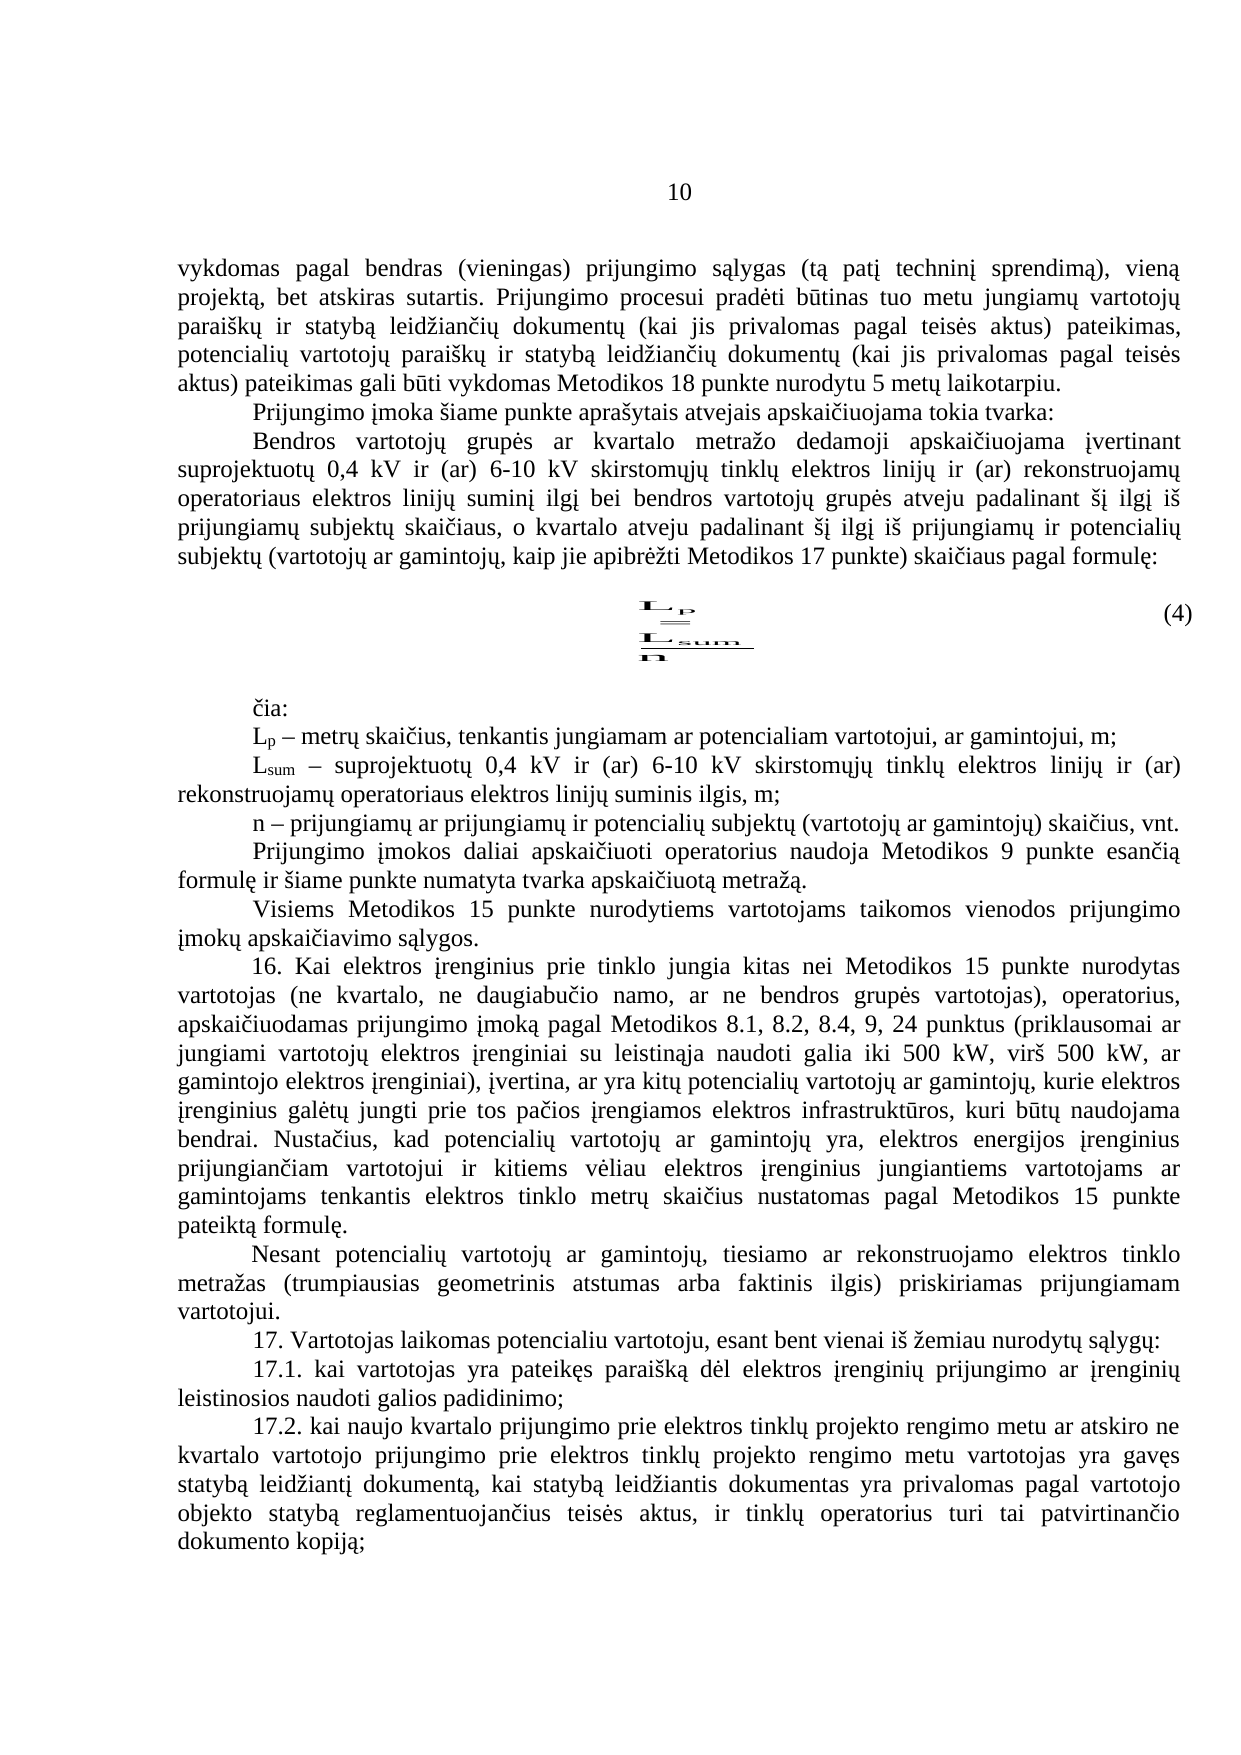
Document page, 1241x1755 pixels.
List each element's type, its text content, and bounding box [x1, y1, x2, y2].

text Nesant potencialių vartotojų ar gamintojų, tiesiamo ar rekonstruojamo elektros tinklo metražas (trumpiausias geometrinis atstumas arba faktinis ilgis) priskiriamas prijungiamam vartotojui. [177, 1239, 1181, 1325]
table_header [252, 598, 1133, 664]
text 17. Vartotojas laikomas potencialiu vartotoju, esant bent vienai iš žemiau nurodytų sąlygų: [177, 1325, 1181, 1354]
text Lsum – suprojektuotų 0,4 kV ir (ar) 6-10 kV skirstomųjų tinklų elektros linijų ir (ar) rekonstruojamų operatoriaus elektros linijų suminis ilgis, m; [177, 750, 1181, 808]
text Prijungimo įmokos daliai apskaičiuoti operatorius naudoja Metodikos 9 punkte esančią formulę ir šiame punkte numatyta tvarka apskaičiuotą metražą. [177, 836, 1181, 894]
text 17.2. kai naujo kvartalo prijungimo prie elektros tinklų projekto rengimo metu ar atskiro ne kvartalo vartotojo prijungimo prie elektros tinklų projekto rengimo metu vartotojas yra gavęs statybą leidžiantį dokumentą, kai statybą leidžiantis dokumentas yra privalomas pagal vartotojo objekto statybą reglamentuojančius teisės aktus, ir tinklų operatorius turi tai patvirtinančio dokumento kopiją; [177, 1411, 1181, 1555]
text 16. Kai elektros įrenginius prie tinklo jungia kitas nei Metodikos 15 punkte nurodytas vartotojas (ne kvartalo, ne daugiabučio namo, ar ne bendros grupės vartotojas), operatorius, apskaičiuodamas prijungimo įmoką pagal Metodikos 8.1, 8.2, 8.4, 9, 24 punktus (priklausomai ar jungiami vartotojų elektros įrenginiai su leistinąja naudoti galia iki 500 kW, virš 500 kW, ar gamintojo elektros įrenginiai), įvertina, ar yra kitų potencialių vartotojų ar gamintojų, kurie elektros įrenginius galėtų jungti prie tos pačios įrengiamos elektros infrastruktūros, kuri būtų naudojama bendrai. Nustačius, kad potencialių vartotojų ar gamintojų yra, elektros energijos įrenginius prijungiančiam vartotojui ir kitiems vėliau elektros įrenginius jungiantiems vartotojams ar gamintojams tenkantis elektros tinklo metrų skaičius nustatomas pagal Metodikos 15 punkte pateiktą formulę. [177, 951, 1181, 1239]
text n – prijungiamų ar prijungiamų ir potencialių subjektų (vartotojų ar gamintojų) skaičius, vnt. [177, 808, 1181, 836]
text Lp – metrų skaičius, tenkantis jungiamam ar potencialiam vartotojui, ar gamintojui, m; [177, 721, 1181, 750]
text Bendros vartotojų grupės ar kvartalo metražo dedamoji apskaičiuojama įvertinant suprojektuotų 0,4 kV ir (ar) 6-10 kV skirstomųjų tinklų elektros linijų ir (ar) rekonstruojamų operatoriaus elektros linijų suminį ilgį bei bendros vartotojų grupės atveju padalinant šį ilgį iš prijungiamų subjektų skaičiaus, o kvartalo atveju padalinant šį ilgį iš prijungiamų ir potencialių subjektų (vartotojų ar gamintojų, kaip jie apibrėžti Metodikos 17 punkte) skaičiaus pagal formulę: [177, 426, 1181, 569]
text 17.1. kai vartotojas yra pateikęs paraišką dėl elektros įrenginių prijungimo ar įrenginių leistinosios naudoti galios padidinimo; [177, 1354, 1181, 1411]
text Prijungimo įmoka šiame punkte aprašytais atvejais apskaičiuojama tokia tvarka: [177, 397, 1181, 426]
text vykdomas pagal bendras (vieningas) prijungimo sąlygas (tą patį techninį sprendimą), vieną projektą, bet atskiras sutartis. Prijungimo procesui pradėti būtinas tuo metu jungiamų vartotojų paraiškų ir statybą leidžiančių dokumentų (kai jis privalomas pagal teisės aktus) pateikimas, potencialių vartotojų paraiškų ir statybą leidžiančių dokumentų (kai jis privalomas pagal teisės aktus) pateikimas gali būti vykdomas Metodikos 18 punkte nurodytu 5 metų laikotarpiu. [177, 253, 1181, 397]
table_header (4) [1134, 598, 1204, 664]
text čia: [177, 693, 1181, 721]
text Visiems Metodikos 15 punkte nurodytiems vartotojams taikomos vienodos prijungimo įmokų apskaičiavimo sąlygos. [177, 894, 1181, 951]
